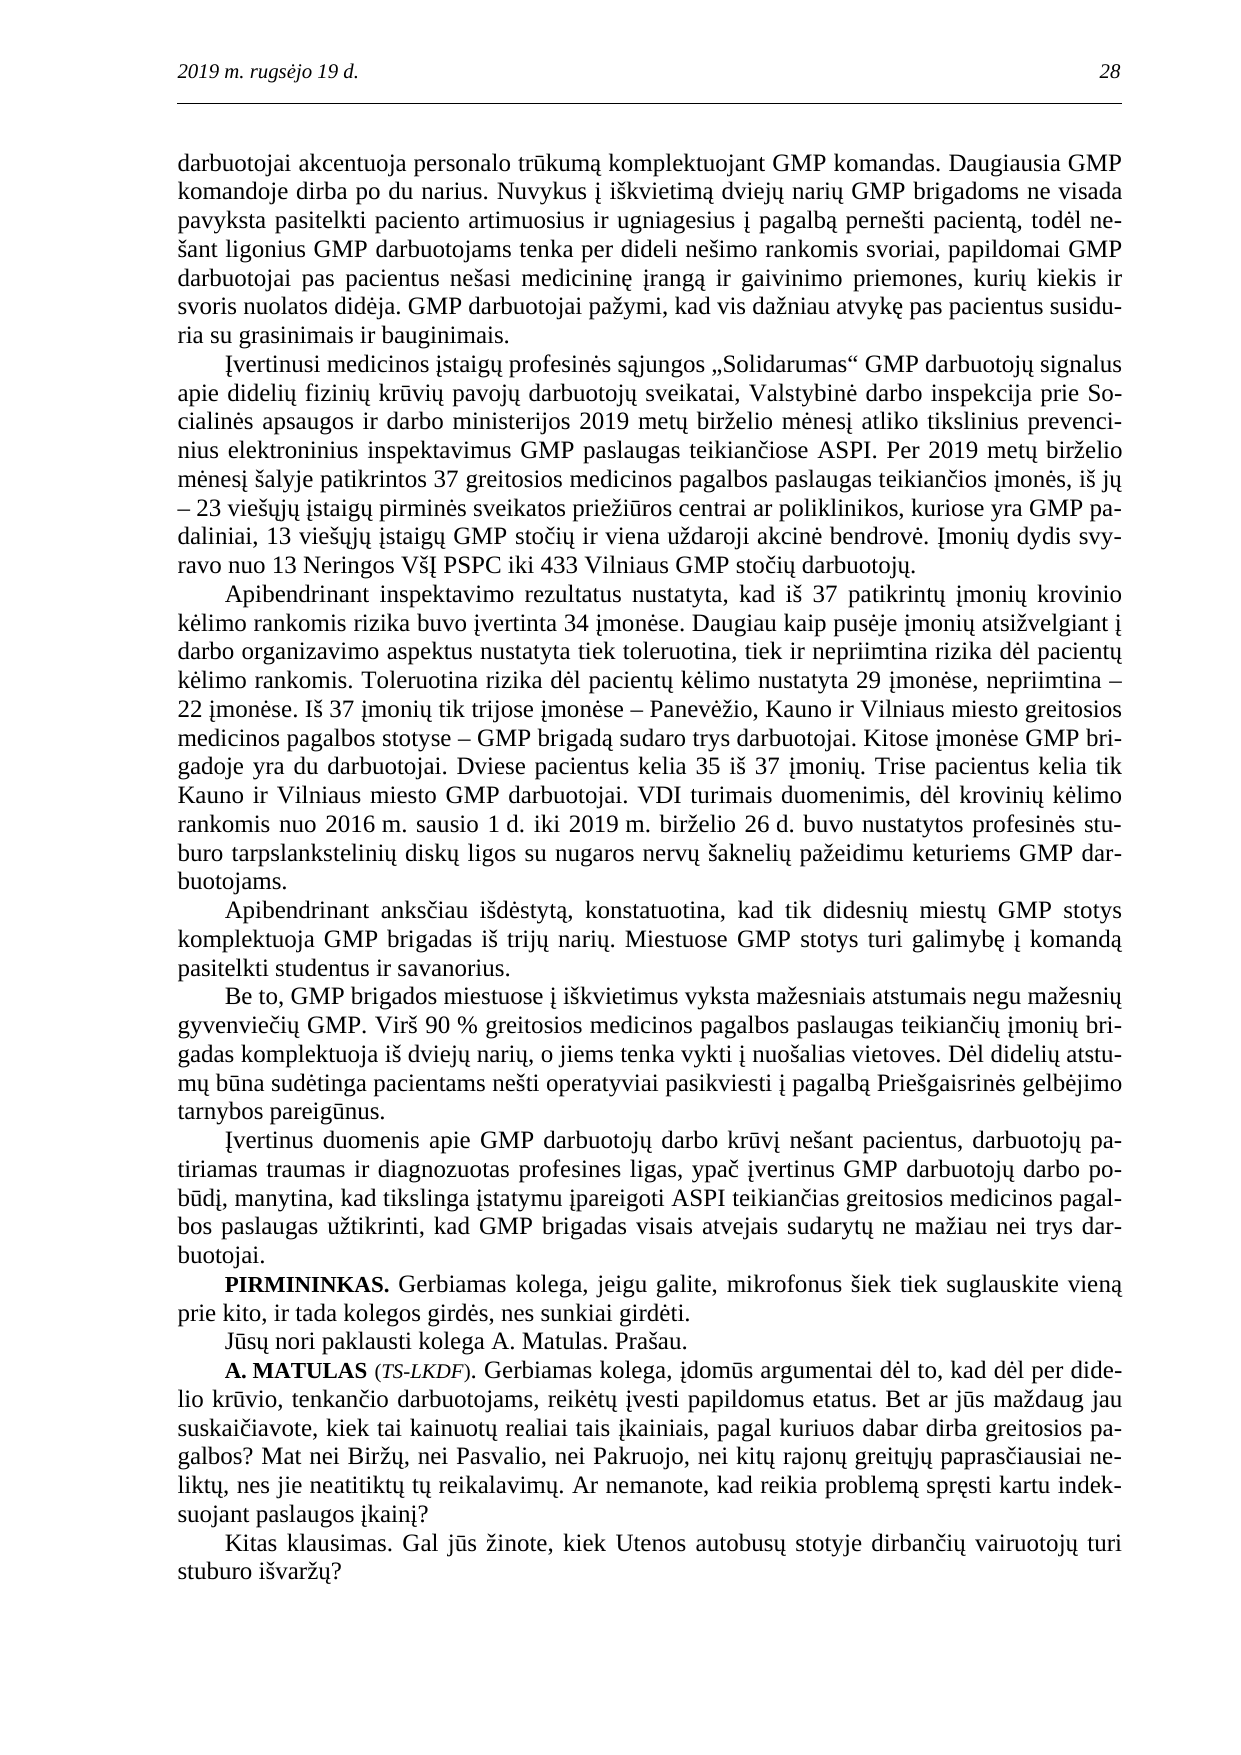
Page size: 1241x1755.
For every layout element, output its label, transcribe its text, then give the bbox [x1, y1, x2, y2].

text Jū­sų no­ri pa­klaus­ti ko­le­ga A. Ma­tu­las. Pra­šau. [177, 1326, 1122, 1355]
text Be to, GMP bri­ga­dos mies­tuo­se į iš­kvie­ti­mus vyks­ta ma­žes­niais at­stu­mais ne­gu ma­žes­nių gy­ven­vie­čių GMP. Virš 90 % grei­to­sios me­di­ci­nos pa­gal­bos pa­slau­gas tei­kian­čių įmo­nių bri­ga­das kom­plek­tuo­ja iš dvie­jų na­rių, o jiems ten­ka vyk­ti į nuo­ša­lias vie­to­ves. Dėl di­de­lių at­stu­mų bū­na su­dė­tin­ga pa­cien­tams neš­ti ope­ra­ty­viai pa­si­kvies­ti į pa­gal­bą Prieš­gais­ri­nės gel­bė­ji­mo tar­ny­bos pa­rei­gū­nus. [177, 981, 1122, 1125]
text Ki­tas klau­si­mas. Gal jūs ži­no­te, kiek Ute­nos au­to­bu­sų sto­ty­je dir­ban­čių vai­ruo­to­jų tu­ri stu­bu­ro iš­var­žų? [177, 1528, 1122, 1585]
text Įver­ti­nus duo­me­nis apie GMP dar­buo­to­jų dar­bo krū­vį ne­šant pa­cien­tus, dar­buo­to­jų pa­tiria­mas trau­mas ir diag­no­zuo­tas pro­fe­si­nes li­gas, ypač įver­ti­nus GMP dar­buo­to­jų dar­bo po­būdį, ma­ny­ti­na, kad tiks­lin­ga įsta­ty­mu įpa­rei­go­ti ASPI tei­kian­čias grei­to­sios me­di­ci­nos pa­gal­bos pa­slau­gas už­tik­rin­ti, kad GMP bri­ga­das vi­sais at­ve­jais su­da­ry­tų ne ma­žiau nei trys dar­buo­to­jai. [177, 1125, 1122, 1269]
text Api­ben­dri­nant anks­čiau iš­dės­ty­tą, kon­sta­tuo­ti­na, kad tik di­des­nių mies­tų GMP sto­tys kom­plek­tuo­ja GMP bri­ga­das iš tri­jų na­rių. Mies­tuo­se GMP sto­tys tu­ri ga­li­my­bę į ko­man­dą pa­si­telk­ti stu­den­tus ir sa­va­no­rius. [177, 895, 1122, 981]
text Api­ben­dri­nant ins­pek­ta­vi­mo re­zul­ta­tus nu­sta­ty­ta, kad iš 37 pa­tik­rin­tų įmo­nių kro­vi­nio kė­li­mo ran­ko­mis ri­zi­ka bu­vo įver­tin­ta 34 įmo­nė­se. Dau­giau kaip pu­sė­je įmo­nių at­si­žvel­giant į dar­bo or­ga­ni­za­vi­mo as­pek­tus nu­sta­ty­ta tiek to­le­ruo­ti­na, tiek ir ne­pri­im­ti­na ri­zi­ka dėl pa­cien­tų kė­li­mo ran­ko­mis. To­le­ruo­ti­na ri­zi­ka dėl pa­cien­tų kė­li­mo nu­sta­ty­ta 29 įmo­nė­se, ne­pri­im­ti­na – 22 įmo­nė­se. Iš 37 įmo­nių tik tri­jo­se įmo­nė­se – Pa­ne­vė­žio, Kau­no ir Vil­niaus mies­to grei­to­sios me­di­ci­nos pa­gal­bos sto­ty­se – GMP bri­ga­dą su­da­ro trys dar­buo­to­jai. Ki­to­se įmo­nė­se GMP bri­ga­do­je yra du dar­buo­to­jai. Dvie­se pa­cien­tus ke­lia 35 iš 37 įmo­nių. Tri­se pa­cien­tus ke­lia tik Kau­no ir Vil­niaus mies­to GMP dar­buo­to­jai. VDI tu­ri­mais duo­me­ni­mis, dėl kro­vi­nių kė­li­mo ran­ko­mis nuo 2016 m. sau­sio 1 d. iki 2019 m. bir­že­lio 26 d. bu­vo nu­sta­ty­tos pro­fe­si­nės stu­buro tarps­lanks­te­li­nių dis­kų li­gos su nu­ga­ros ner­vų šak­ne­lių pa­žei­di­mu ke­tu­riems GMP dar­buo­to­jams. [177, 579, 1122, 895]
text Įver­ti­nu­si me­di­ci­nos įstai­gų pro­fe­si­nės są­jun­gos „So­li­da­ru­mas“ GMP dar­buo­to­jų sig­na­lus apie di­de­lių fi­zi­nių krū­vių pa­vo­jų dar­buo­to­jų svei­ka­tai, Vals­ty­bi­nė dar­bo ins­pek­ci­ja prie So­cia­li­nės ap­sau­gos ir dar­bo mi­nis­te­ri­jos 2019 me­tų bir­že­lio mė­ne­sį at­li­ko tiks­li­nius pre­ven­ci­nius elek­tro­ni­nius ins­pek­ta­vi­mus GMP pa­slau­gas tei­kian­čio­se ASPI. Per 2019 me­tų bir­že­lio mė­ne­sį ša­ly­je pa­tik­rin­tos 37 grei­to­sios me­di­ci­nos pa­gal­bos pa­slau­gas tei­kian­čios įmo­nės, iš jų – 23 vie­šų­jų įstai­gų pir­mi­nės svei­ka­tos prie­žiū­ros cen­trai ar po­li­kli­ni­kos, ku­rio­se yra GMP pa­da­li­niai, 13 vie­šų­jų įstai­gų GMP sto­čių ir vie­na už­da­ro­ji ak­ci­nė ben­dro­vė. Įmo­nių dy­dis svy­ra­vo nuo 13 Ne­rin­gos VšĮ PSPC iki 433 Vil­niaus GMP sto­čių dar­buo­to­jų. [177, 349, 1122, 579]
text A. MATULAS (TS-LKDF). Ger­bia­mas ko­le­ga, įdo­mūs ar­gu­men­tai dėl to, kad dėl per di­de­lio krū­vio, ten­kan­čio dar­buo­to­jams, rei­kė­tų įves­ti pa­pil­do­mus eta­tus. Bet ar jūs maž­daug jau su­skai­čia­vo­te, kiek tai kai­nuo­tų re­a­liai tais įkai­niais, pa­gal ku­riuos da­bar dir­ba grei­to­sios pa­gal­bos? Mat nei Bir­žų, nei Pa­sva­lio, nei Pa­kruo­jo, nei ki­tų ra­jo­nų grei­tų­jų pa­pras­čiau­siai ne­lik­tų, nes jie ne­ati­tik­tų tų rei­ka­la­vi­mų. Ar ne­ma­no­te, kad rei­kia pro­ble­mą spręs­ti kar­tu in­dek­suo­jant pa­slau­gos įkai­nį? [177, 1355, 1122, 1528]
text PIRMININKAS. Ger­bia­mas ko­le­ga, jei­gu ga­li­te, mik­ro­fo­nus šiek tiek su­glaus­ki­te vie­ną prie ki­to, ir ta­da ko­le­gos gir­dės, nes sun­kiai gir­dė­ti. [177, 1269, 1122, 1326]
text dar­buo­to­jai ak­cen­tuo­ja per­so­na­lo trū­ku­mą kom­plek­tuo­jant GMP ko­man­das. Dau­giau­sia GMP ko­man­do­je dir­ba po du na­rius. Nu­vy­kus į iš­kvie­ti­mą dvie­jų na­rių GMP bri­ga­doms ne vi­sa­da pa­vyks­ta pa­si­telk­ti pa­cien­to ar­ti­muo­sius ir ug­nia­ge­sius į pa­gal­bą per­neš­ti pa­cien­tą, to­dėl ne­šant li­go­nius GMP dar­buo­to­jams ten­ka per di­de­li ne­ši­mo ran­ko­mis svo­riai, pa­pil­do­mai GMP dar­buo­to­jai pas pa­cien­tus ne­ša­si me­di­ci­ni­nę įran­gą ir gai­vi­ni­mo prie­mo­nes, ku­rių kie­kis ir svo­ris nuo­la­tos di­dė­ja. GMP dar­buo­to­jai pa­žy­mi, kad vis daž­niau at­vy­kę pas pa­cien­tus su­si­du­ria su gra­si­ni­mais ir bau­gi­ni­mais. [177, 148, 1122, 349]
